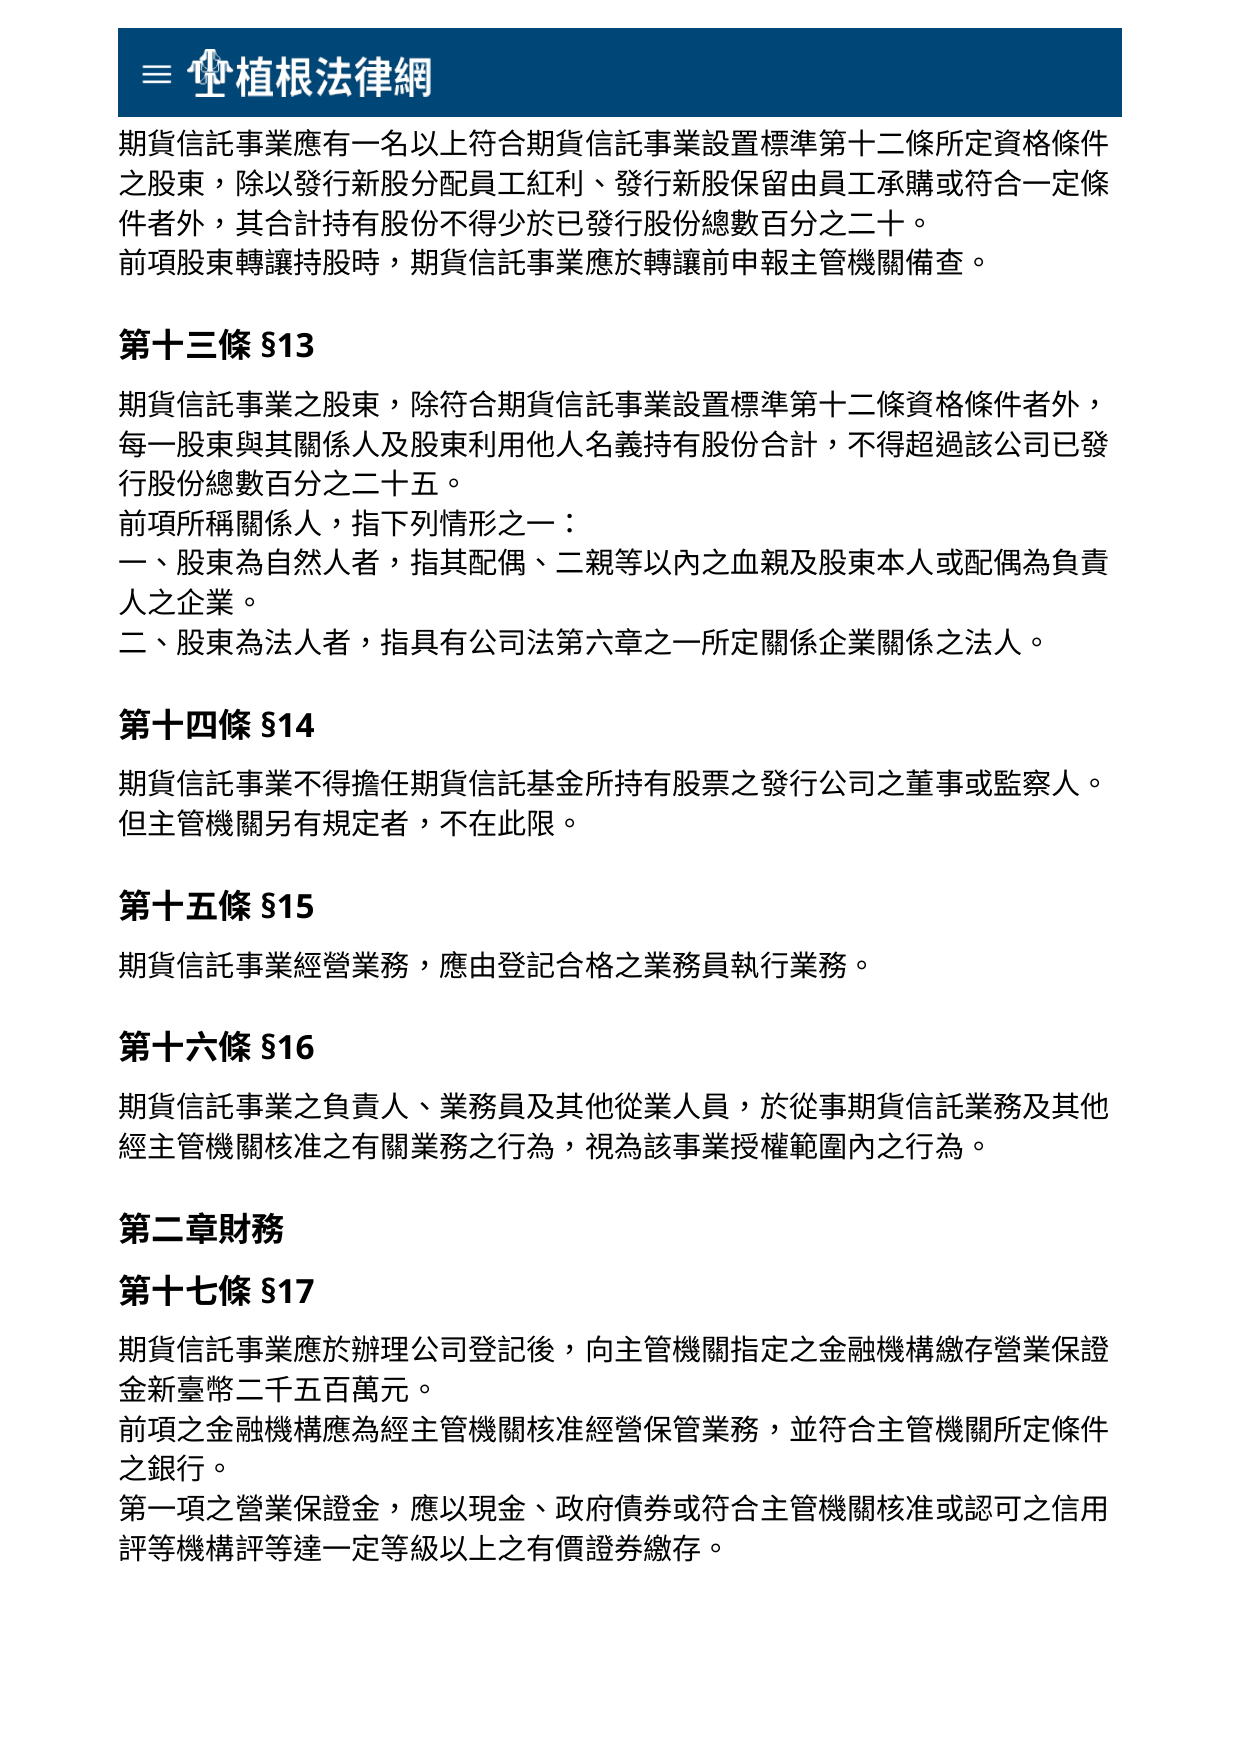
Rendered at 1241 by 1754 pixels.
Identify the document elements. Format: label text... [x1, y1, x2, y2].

text 第十五條 §15 [118, 883, 1122, 928]
text 二、股東為法人者，指具有公司法第六章之一所定關係企業關係之法人。 [118, 622, 1122, 662]
text 第十六條 §16 [118, 1024, 1122, 1069]
text 期貨信託事業應於辦理公司登記後，向主管機關指定之金融機構繳存營業保證金新臺幣二千五百萬元。 [118, 1329, 1122, 1409]
text 前項股東轉讓持股時，期貨信託事業應於轉讓前申報主管機關備查。 [118, 243, 1122, 282]
text 期貨信託事業經營業務，應由登記合格之業務員執行業務。 [118, 945, 1122, 984]
text 第一項之營業保證金，應以現金、政府債券或符合主管機關核准或認可之信用評等機構評等達一定等級以上之有價證券繳存。 [118, 1488, 1122, 1568]
text 前項之金融機構應為經主管機關核准經營保管業務，並符合主管機關所定條件之銀行。 [118, 1409, 1122, 1488]
text 期貨信託事業應有一名以上符合期貨信託事業設置標準第十二條所定資格條件之股東，除以發行新股分配員工紅利、發行新股保留由員工承購或符合一定條件者外，其合計持有股份不得少於已發行股份總數百分之二十。 [118, 123, 1122, 243]
text 期貨信託事業不得擔任期貨信託基金所持有股票之發行公司之董事或監察人。但主管機關另有規定者，不在此限。 [118, 764, 1122, 843]
text 期貨信託事業之股東，除符合期貨信託事業設置標準第十二條資格條件者外，每一股東與其關係人及股東利用他人名義持有股份合計，不得超過該公司已發行股份總數百分之二十五。 [118, 384, 1122, 503]
text 第十四條 §14 [118, 702, 1122, 747]
picture [118, 28, 1122, 117]
text 期貨信託事業之負責人、業務員及其他從業人員，於從事期貨信託業務及其他經主管機關核准之有關業務之行為，視為該事業授權範圍內之行為。 [118, 1086, 1122, 1166]
text 第二章財務 [118, 1205, 1122, 1251]
text 第十七條 §17 [118, 1267, 1122, 1313]
text 一、股東為自然人者，指其配偶、二親等以內之血親及股東本人或配偶為負責人之企業。 [118, 543, 1122, 622]
text 第十三條 §13 [118, 322, 1122, 367]
text 前項所稱關係人，指下列情形之一： [118, 503, 1122, 543]
